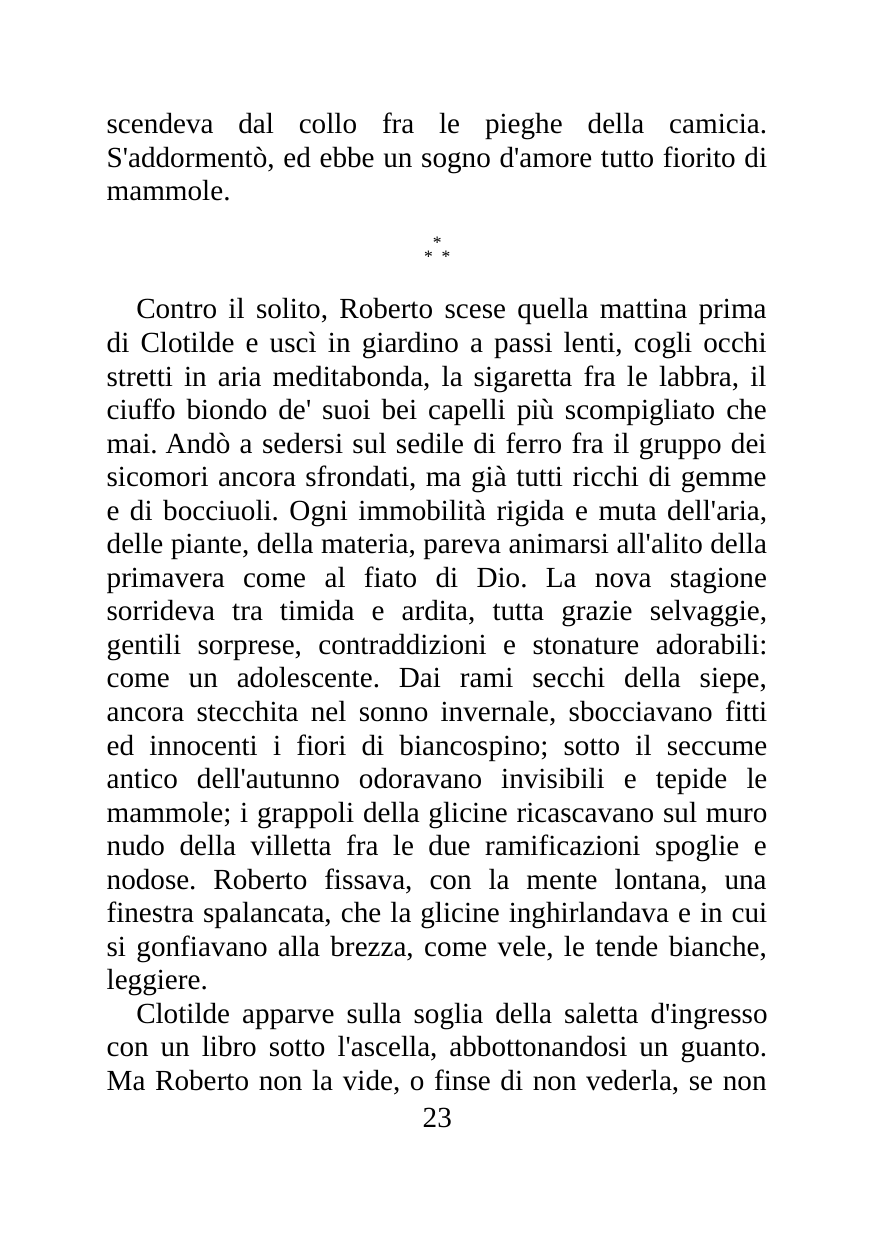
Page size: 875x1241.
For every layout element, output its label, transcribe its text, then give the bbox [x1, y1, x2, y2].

text scendeva dal collo fra le pieghe della camicia. S'addormentò, ed ebbe un sogno d'amore tutto fiorito di mammole. [106, 106, 768, 207]
text *** [106, 232, 768, 267]
text Clotilde apparve sulla soglia della saletta d'ingresso con un libro sotto l'ascella, abbottonandosi un guanto. Ma Roberto non la vide, o finse di non vederla, se non [106, 996, 768, 1097]
text Contro il solito, Roberto scese quella mattina prima di Clotilde e uscì in giardino a passi lenti, cogli occhi stretti in aria meditabonda, la sigaretta fra le labbra, il ciuffo biondo de' suoi bei capelli più scompigliato che mai. Andò a sedersi sul sedile di ferro fra il gruppo dei sicomori ancora sfrondati, ma già tutti ricchi di gemme e di bocciuoli. Ogni immobilità rigida e muta dell'aria, delle piante, della materia, pareva animarsi all'alito della primavera come al fiato di Dio. La nova stagione sorrideva tra timida e ardita, tutta grazie selvaggie, gentili sorprese, contraddizioni e stonature adorabili: come un adolescente. Dai rami secchi della siepe, ancora stecchita nel sonno invernale, sbocciavano fitti ed innocenti i fiori di biancospino; sotto il seccume antico dell'autunno odoravano invisibili e tepide le mammole; i grappoli della glicine ricascavano sul muro nudo della villetta fra le due ramificazioni spoglie e nodose. Roberto fissava, con la mente lontana, una finestra spalancata, che la glicine inghirlandava e in cui si gonfiavano alla brezza, come vele, le tende bianche, leggiere. [106, 292, 768, 996]
